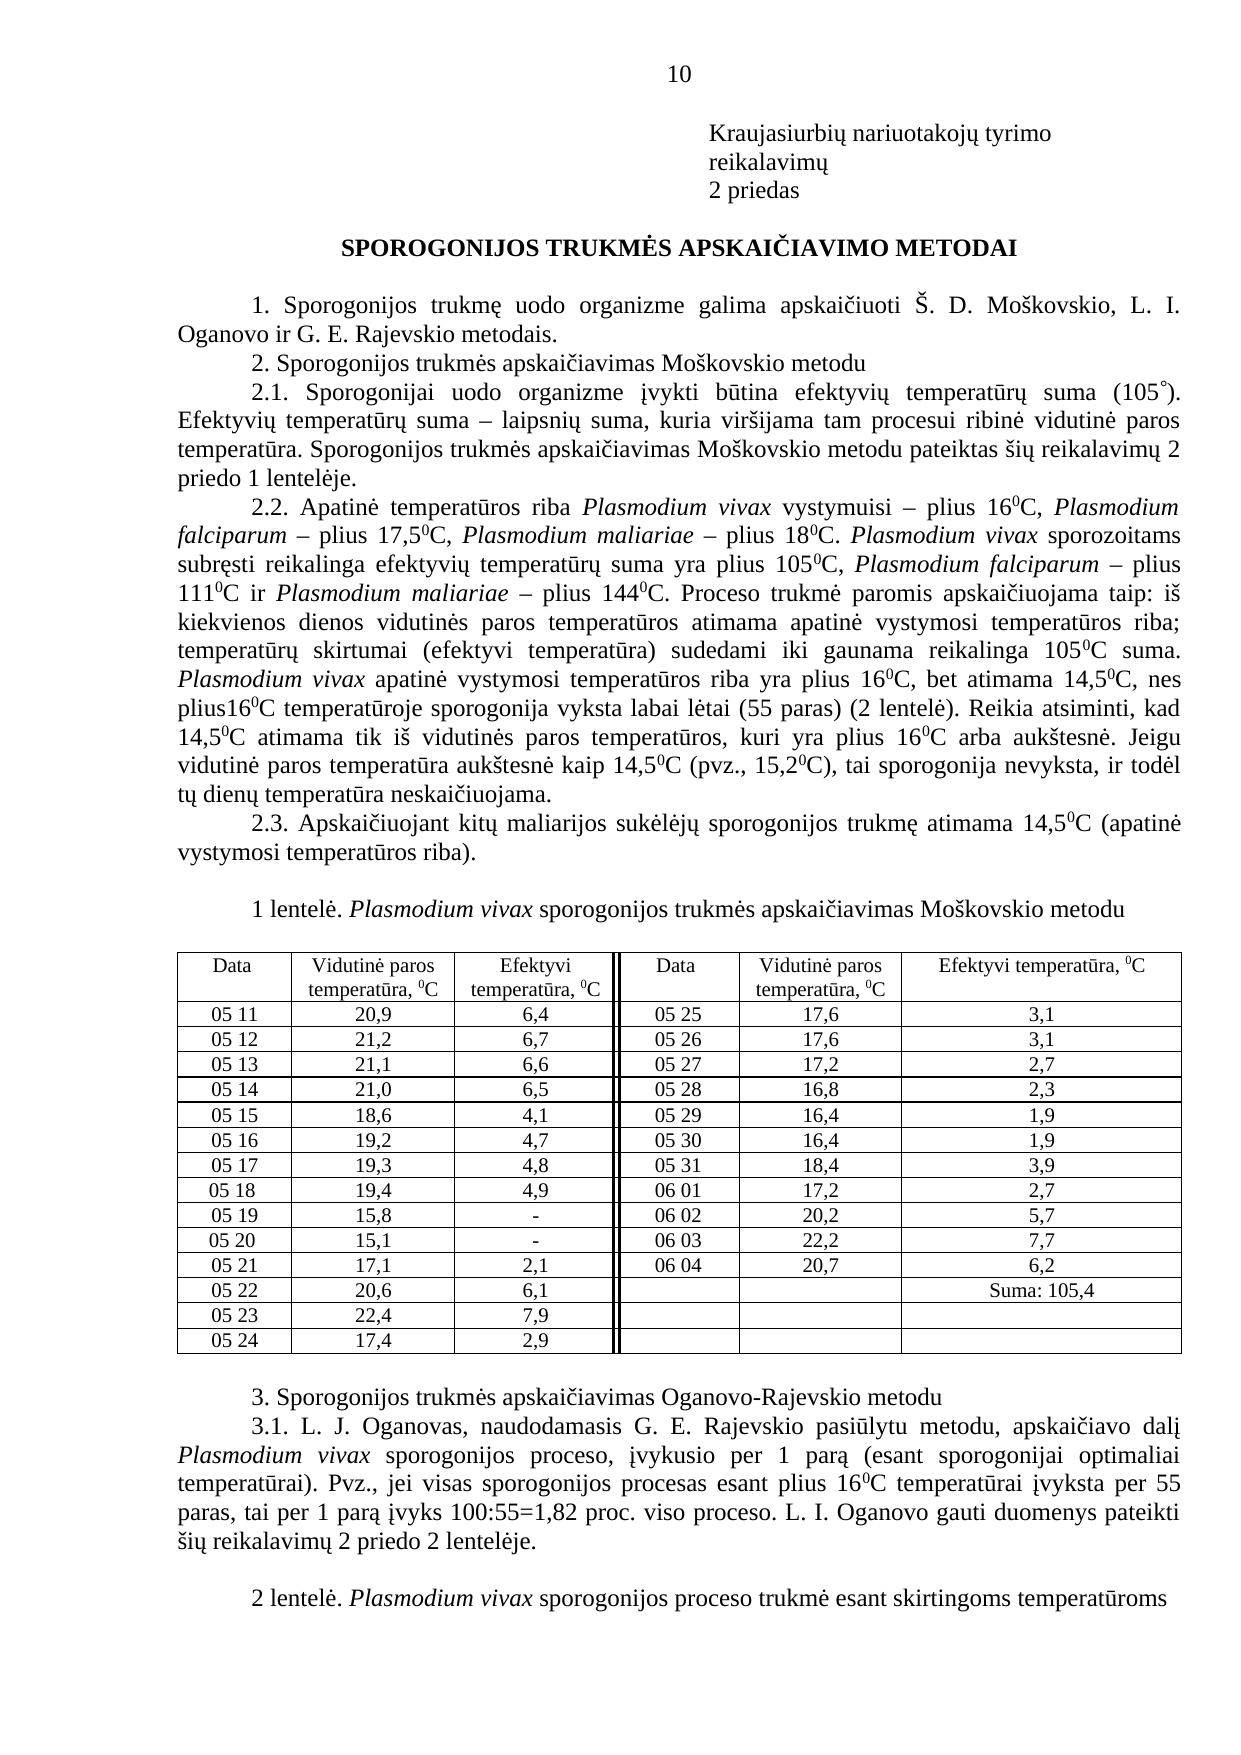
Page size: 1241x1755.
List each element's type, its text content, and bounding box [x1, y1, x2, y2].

table_cell 20,2 [740, 1203, 901, 1227]
table_cell [740, 1329, 901, 1352]
table_cell 05 18 [178, 1178, 291, 1202]
text 2.2. Apatinė temperatūros riba Plasmodium vivax vystymuisi – plius 160C, Plasmodium falciparum – plius 17,50C, Plasmodium maliariae – plius 180C. Plasmodium vivax sporozoitams subręsti reikalinga efektyvių temperatūrų suma yra plius 1050C, Plasmodium falciparum – plius 1110C ir Plasmodium maliariae – plius 1440C. Proceso trukmė paromis apskaičiuojama taip: iš kiekvienos dienos vidutinės paros temperatūros atimama apatinė vystymosi temperatūros riba; temperatūrų skirtumai (efektyvi temperatūra) sudedami iki gaunama reikalinga 1050C suma. Plasmodium vivax apatinė vystymosi temperatūros riba yra plius 160C, bet atimama 14,50C, nes plius160C temperatūroje sporogonija vyksta labai lėtai (55 paras) (2 lentelė). Reikia atsiminti, kad 14,50C atimama tik iš vidutinės paros temperatūros, kuri yra plius 160C arba aukštesnė. Jeigu vidutinė paros temperatūra aukštesnė kaip 14,50C (pvz., 15,20C), tai sporogonija nevyksta, ir todėl tų dienų temperatūra neskaičiuojama. [177, 492, 1181, 808]
table_cell 05 30 [621, 1128, 739, 1152]
table_cell 4,9 [455, 1178, 612, 1202]
table_cell 6,6 [455, 1052, 612, 1076]
table_cell 05 17 [178, 1153, 291, 1177]
table_cell 3,1 [902, 1002, 1181, 1026]
table_header Efektyvi temperatūra, 0C [902, 953, 1181, 1001]
table_cell 05 12 [178, 1027, 291, 1051]
table_cell 15,8 [292, 1203, 454, 1227]
table_header Data [178, 953, 291, 1001]
text SPOROGONIJOS TRUKMĖS APSKAIČIAVIMO METODAI [177, 233, 1181, 262]
table_cell 19,4 [292, 1178, 454, 1202]
table_cell - [455, 1203, 612, 1227]
table_cell 05 25 [621, 1002, 739, 1026]
table_cell [621, 1303, 739, 1327]
table_cell 20,6 [292, 1278, 454, 1302]
table_cell 17,4 [292, 1329, 454, 1352]
table_header Efektyvi temperatūra, 0C [455, 953, 612, 1001]
table_cell 17,2 [740, 1178, 901, 1202]
table_cell 2,3 [902, 1078, 1181, 1101]
table_cell 15,1 [292, 1228, 454, 1252]
table_cell 06 03 [621, 1228, 739, 1252]
text 2.1. Sporogonijai uodo organizme įvykti būtina efektyvių temperatūrų suma (105). Efektyvių temperatūrų suma – laipsnių suma, kuria viršijama tam procesui ribinė vidutinė paros temperatūra. Sporogonijos trukmės apskaičiavimas Moškovskio metodu pateiktas šių reikalavimų 2 priedo 1 lentelėje. [177, 377, 1181, 492]
table_cell 05 11 [178, 1002, 291, 1026]
table_cell 16,4 [740, 1103, 901, 1127]
table_cell Suma: 105,4 [902, 1278, 1181, 1302]
table_header Vidutinė paros temperatūra, 0C [740, 953, 901, 1001]
text 2 priedas [177, 176, 1181, 204]
table_cell 05 16 [178, 1128, 291, 1152]
text 2. Sporogonijos trukmės apskaičiavimas Moškovskio metodu [177, 348, 1181, 377]
table_cell 05 29 [621, 1103, 739, 1127]
table_cell 05 20 [178, 1228, 291, 1252]
table_cell 6,7 [455, 1027, 612, 1051]
text 1 lentelė. Plasmodium vivax sporogonijos trukmės apskaičiavimas Moškovskio metodu [177, 894, 1181, 923]
table_cell 2,7 [902, 1178, 1181, 1202]
table_cell 20,7 [740, 1253, 901, 1277]
table_cell 2,9 [455, 1329, 612, 1352]
table_cell 18,4 [740, 1153, 901, 1177]
table_cell 5,7 [902, 1203, 1181, 1227]
table_cell 16,8 [740, 1078, 901, 1101]
table_cell 7,7 [902, 1228, 1181, 1252]
table_cell 1,9 [902, 1128, 1181, 1152]
table_cell [621, 1278, 739, 1302]
table_cell 6,5 [455, 1078, 612, 1101]
table_cell 06 02 [621, 1203, 739, 1227]
text Kraujasiurbių nariuotakojų tyrimo [177, 118, 1181, 147]
text 1. Sporogonijos trukmę uodo organizme galima apskaičiuoti Š. D. Moškovskio, L. I. Oganovo ir G. E. Rajevskio metodais. [177, 291, 1181, 348]
table_cell 22,4 [292, 1303, 454, 1327]
table_cell 21,0 [292, 1078, 454, 1101]
table_cell 19,2 [292, 1128, 454, 1152]
table_cell 05 13 [178, 1052, 291, 1076]
text 3. Sporogonijos trukmės apskaičiavimas Oganovo-Rajevskio metodu [177, 1382, 1181, 1411]
table_cell [902, 1329, 1181, 1352]
table_cell 05 28 [621, 1078, 739, 1101]
text 2.3. Apskaičiuojant kitų maliarijos sukėlėjų sporogonijos trukmę atimama 14,50C (apatinė vystymosi temperatūros riba). [177, 808, 1181, 866]
table_cell 18,6 [292, 1103, 454, 1127]
table_cell 21,2 [292, 1027, 454, 1051]
table_cell 3,9 [902, 1153, 1181, 1177]
table_cell 05 22 [178, 1278, 291, 1302]
text 3.1. L. J. Oganovas, naudodamasis G. E. Rajevskio pasiūlytu metodu, apskaičiavo dalį Plasmodium vivax sporogonijos proceso, įvykusio per 1 parą (esant sporogonijai optimaliai temperatūrai). Pvz., jei visas sporogonijos procesas esant plius 160C temperatūrai įvyksta per 55 paras, tai per 1 parą įvyks 100:55=1,82 proc. viso proceso. L. I. Oganovo gauti duomenys pateikti šių reikalavimų 2 priedo 2 lentelėje. [177, 1411, 1181, 1555]
table_cell 19,3 [292, 1153, 454, 1177]
table_cell 6,1 [455, 1278, 612, 1302]
table_cell 22,2 [740, 1228, 901, 1252]
table_cell 17,1 [292, 1253, 454, 1277]
table_cell 6,2 [902, 1253, 1181, 1277]
table_cell 06 04 [621, 1253, 739, 1277]
text 2 lentelė. Plasmodium vivax sporogonijos proceso trukmė esant skirtingoms temperatūroms [177, 1583, 1181, 1612]
table_cell 2,1 [455, 1253, 612, 1277]
table_cell [740, 1278, 901, 1302]
table_cell 4,7 [455, 1128, 612, 1152]
table_cell 1,9 [902, 1103, 1181, 1127]
table_cell 05 26 [621, 1027, 739, 1051]
table_cell 05 21 [178, 1253, 291, 1277]
table_cell 05 14 [178, 1078, 291, 1101]
table_cell 21,1 [292, 1052, 454, 1076]
table_cell 17,6 [740, 1027, 901, 1051]
table_cell 6,4 [455, 1002, 612, 1026]
table_cell [740, 1303, 901, 1327]
table_header Data [621, 953, 739, 1001]
table_cell 17,2 [740, 1052, 901, 1076]
table_cell 2,7 [902, 1052, 1181, 1076]
table_cell 16,4 [740, 1128, 901, 1152]
table_cell 05 27 [621, 1052, 739, 1076]
table_cell [902, 1303, 1181, 1327]
table_cell 05 23 [178, 1303, 291, 1327]
table_cell 20,9 [292, 1002, 454, 1026]
table_cell 06 01 [621, 1178, 739, 1202]
table_cell [621, 1329, 739, 1352]
table_cell 3,1 [902, 1027, 1181, 1051]
table_cell 05 15 [178, 1103, 291, 1127]
table_cell 4,1 [455, 1103, 612, 1127]
table_cell 05 19 [178, 1203, 291, 1227]
table_header Vidutinė paros temperatūra, 0C [292, 953, 454, 1001]
table_cell 4,8 [455, 1153, 612, 1177]
table_cell 05 31 [621, 1153, 739, 1177]
table_cell 7,9 [455, 1303, 612, 1327]
table_cell - [455, 1228, 612, 1252]
table_cell 05 24 [178, 1329, 291, 1352]
text reikalavimų [177, 147, 1181, 176]
table_cell 17,6 [740, 1002, 901, 1026]
